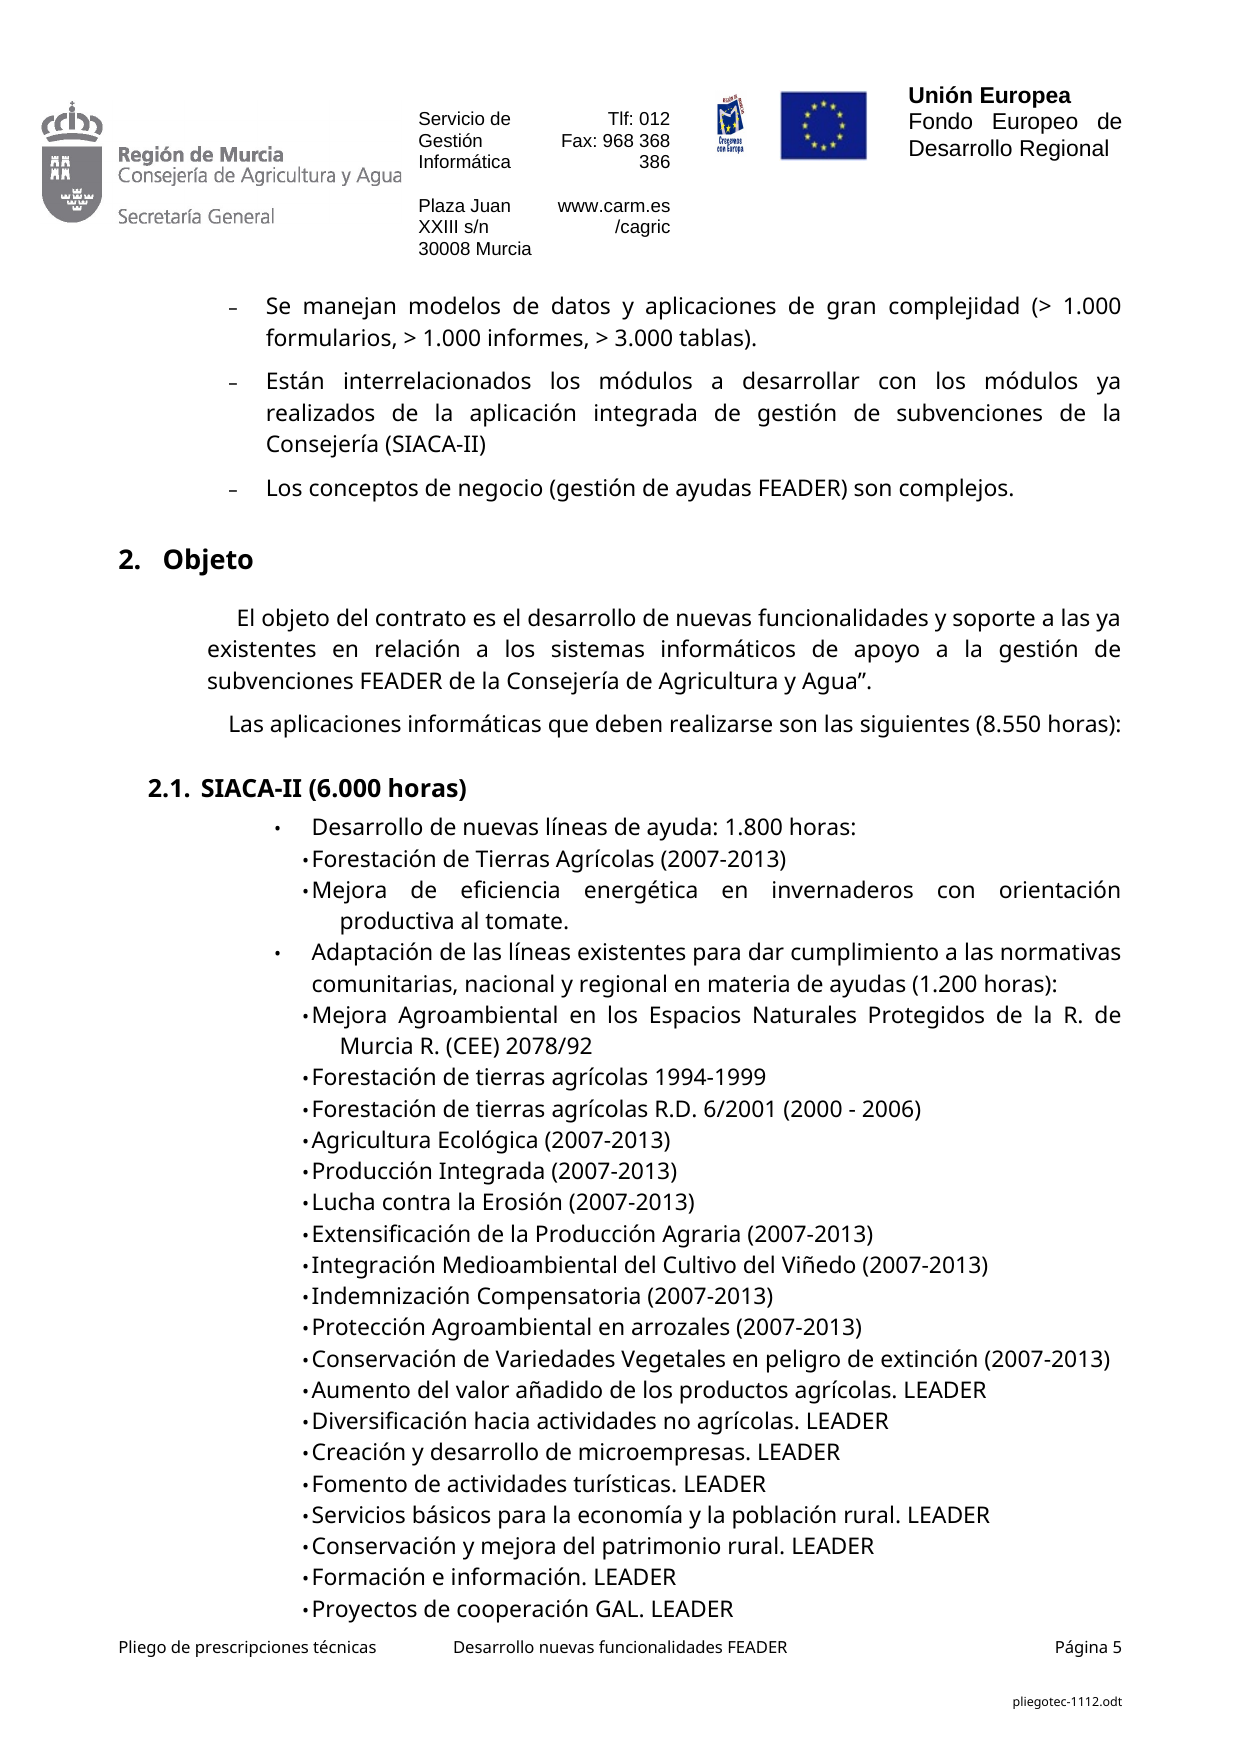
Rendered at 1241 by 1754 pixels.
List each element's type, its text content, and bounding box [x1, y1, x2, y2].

list Integración Medioambiental del Cultivo del Viñedo (2007-2013) [302, 1249, 1122, 1280]
list Desarrollo de nuevas líneas de ayuda: 1.800 horas: [274, 811, 1122, 842]
list Conservación de Variedades Vegetales en peligro de extinción (2007-2013) [302, 1342, 1122, 1374]
list Creación y desarrollo de microempresas. LEADER [302, 1436, 1122, 1467]
list Diversificación hacia actividades no agrícolas. LEADER [302, 1405, 1122, 1436]
picture [779, 90, 868, 161]
list Conservación y mejora del patrimonio rural. LEADER [302, 1530, 1122, 1561]
list Protección Agroambiental en arrozales (2007-2013) [302, 1311, 1122, 1342]
text Las aplicaciones informáticas que deben realizarse son las siguientes (8.550 horas): [228, 708, 1122, 740]
list Forestación de tierras agrícolas 1994-1999 [302, 1061, 1122, 1092]
list Forestación de tierras agrícolas R.D. 6/2001 (2000 - 2006) [302, 1092, 1122, 1124]
list Lucha contra la Erosión (2007-2013) [302, 1186, 1122, 1217]
list Los conceptos de negocio (gestión de ayudas FEADER) son complejos. [228, 472, 1122, 503]
picture [714, 90, 747, 157]
list Extensificación de la Producción Agraria (2007-2013) [302, 1217, 1122, 1249]
picture [40, 100, 402, 224]
list Proyectos de cooperación GAL. LEADER [302, 1592, 1122, 1624]
list Se manejan modelos de datos y aplicaciones de gran complejidad (> 1.000 formularios, > 1.000 informes, > 3.000 tablas). [228, 290, 1122, 353]
list Agricultura Ecológica (2007-2013) [302, 1124, 1122, 1155]
text El objeto del contrato es el desarrollo de nuevas funcionalidades y soporte a las ya existentes en relación a los sistemas informáticos de apoyo a la gestión de subvenciones FEADER de la Consejería de Agricultura y Agua”. [207, 602, 1122, 696]
subtitle SIACA-II (6.000 horas) [148, 771, 1122, 805]
list Servicios básicos para la economía y la población rural. LEADER [302, 1499, 1122, 1530]
list Mejora Agroambiental en los Espacios Naturales Protegidos de la R. de Murcia R. (CEE) 2078/92 [302, 999, 1122, 1061]
subtitle Objeto [118, 540, 1122, 577]
list Indemnización Compensatoria (2007-2013) [302, 1280, 1122, 1311]
list Fomento de actividades turísticas. LEADER [302, 1467, 1122, 1499]
list Producción Integrada (2007-2013) [302, 1155, 1122, 1186]
list Formación e información. LEADER [302, 1561, 1122, 1592]
list Aumento del valor añadido de los productos agrícolas. LEADER [302, 1374, 1122, 1405]
list Están interrelacionados los módulos a desarrollar con los módulos ya realizados de la aplicación integrada de gestión de subvenciones de la Consejería (SIACA-II) [228, 365, 1122, 459]
list Forestación de Tierras Agrícolas (2007-2013) [302, 842, 1122, 874]
list Adaptación de las líneas existentes para dar cumplimiento a las normativas comunitarias, nacional y regional en materia de ayudas (1.200 horas): [274, 936, 1122, 999]
list Mejora de eficiencia energética en invernaderos con orientación productiva al tomate. [302, 874, 1122, 936]
